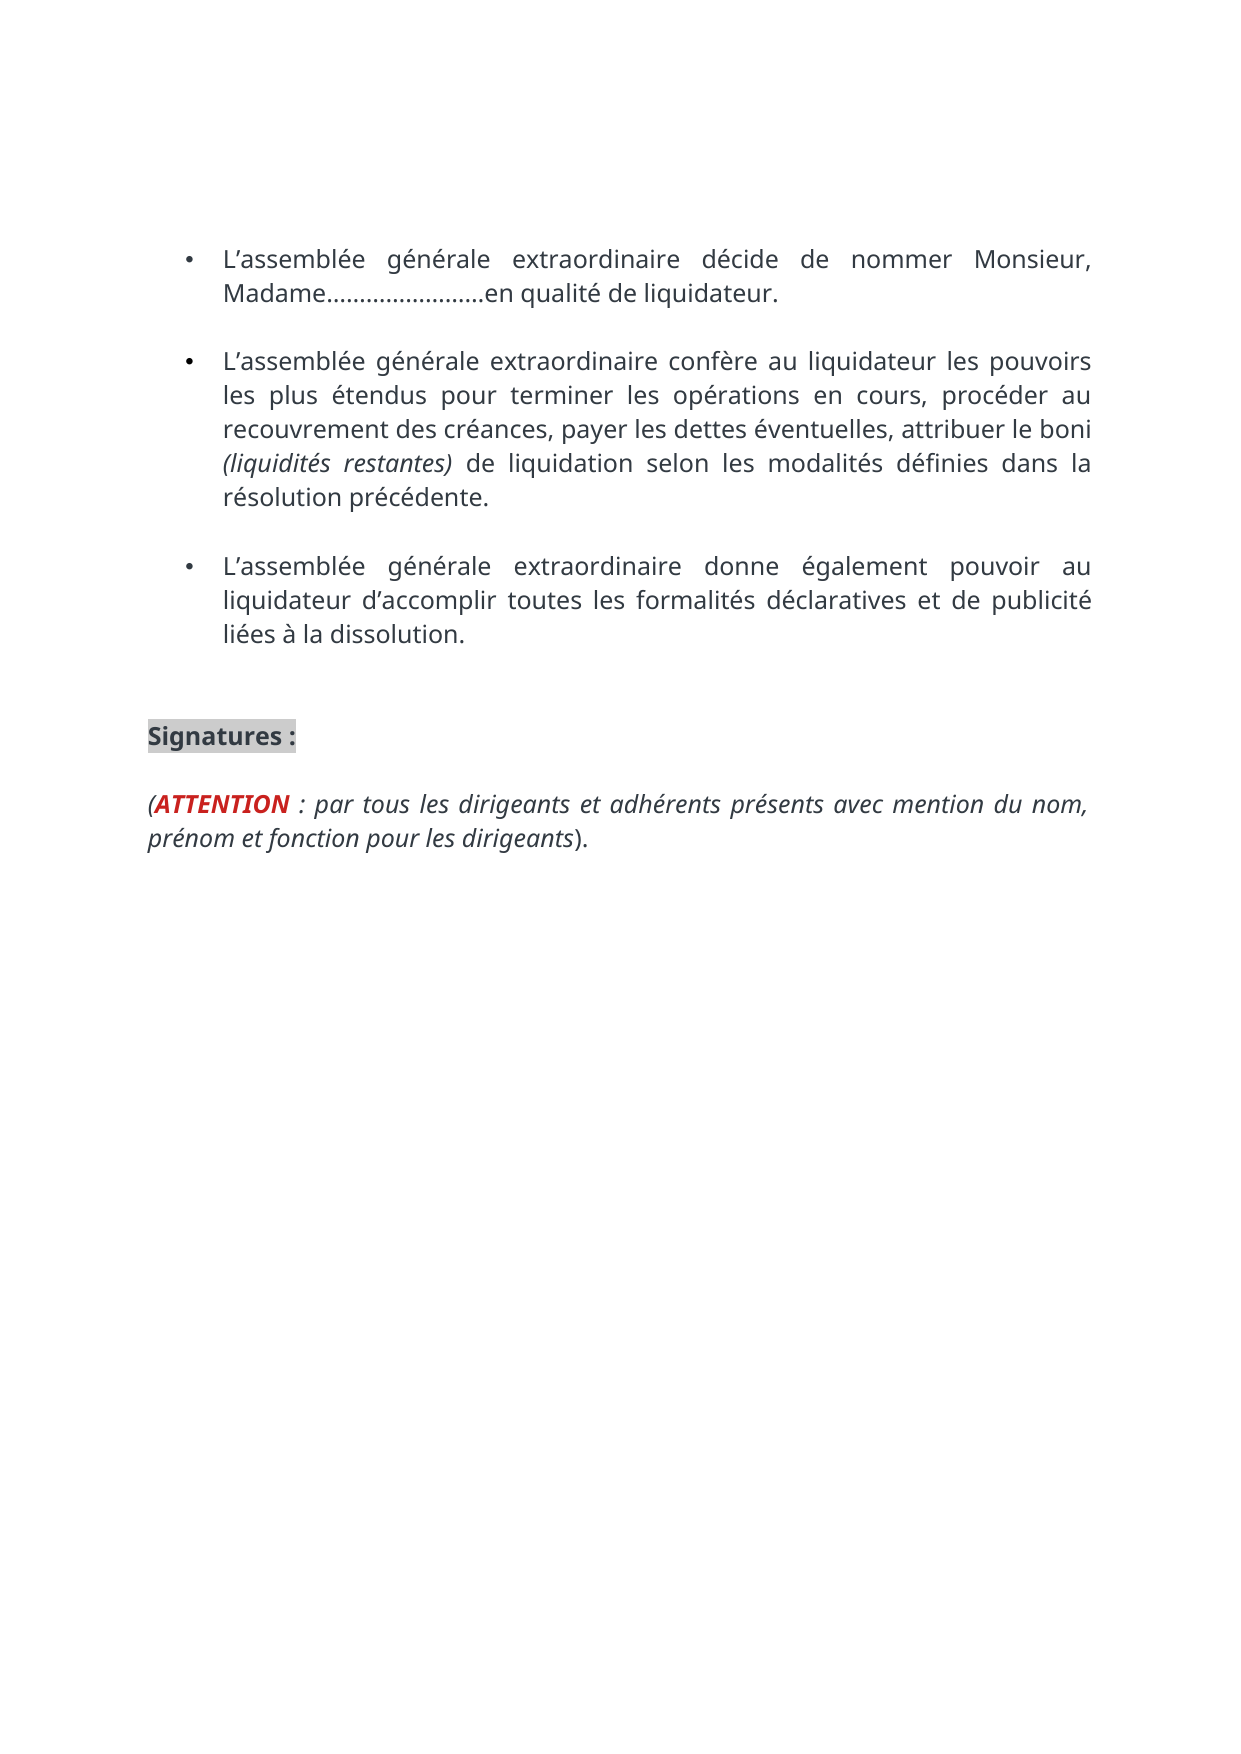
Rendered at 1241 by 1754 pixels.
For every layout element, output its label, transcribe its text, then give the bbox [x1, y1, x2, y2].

list L’assemblée générale extraordinaire confère au liquidateur les pouvoirs les plus étendus pour terminer les opérations en cours, procéder au recouvrement des créances, payer les dettes éventuelles, attribuer le boni (liquidités restantes) de liquidation selon les modalités définies dans la résolution précédente. [185, 344, 1093, 514]
list L’assemblée générale extraordinaire donne également pouvoir au liquidateur d’accomplir toutes les formalités déclaratives et de publicité liées à la dissolution. [185, 548, 1093, 650]
list L’assemblée générale extraordinaire décide de nommer Monsieur, Madame……………………en qualité de liquidateur. [185, 242, 1093, 310]
text (ATTENTION : par tous les dirigeants et adhérents présents avec mention du nom, prénom et fonction pour les dirigeants). [148, 787, 1093, 855]
text Signatures : [148, 718, 1093, 753]
